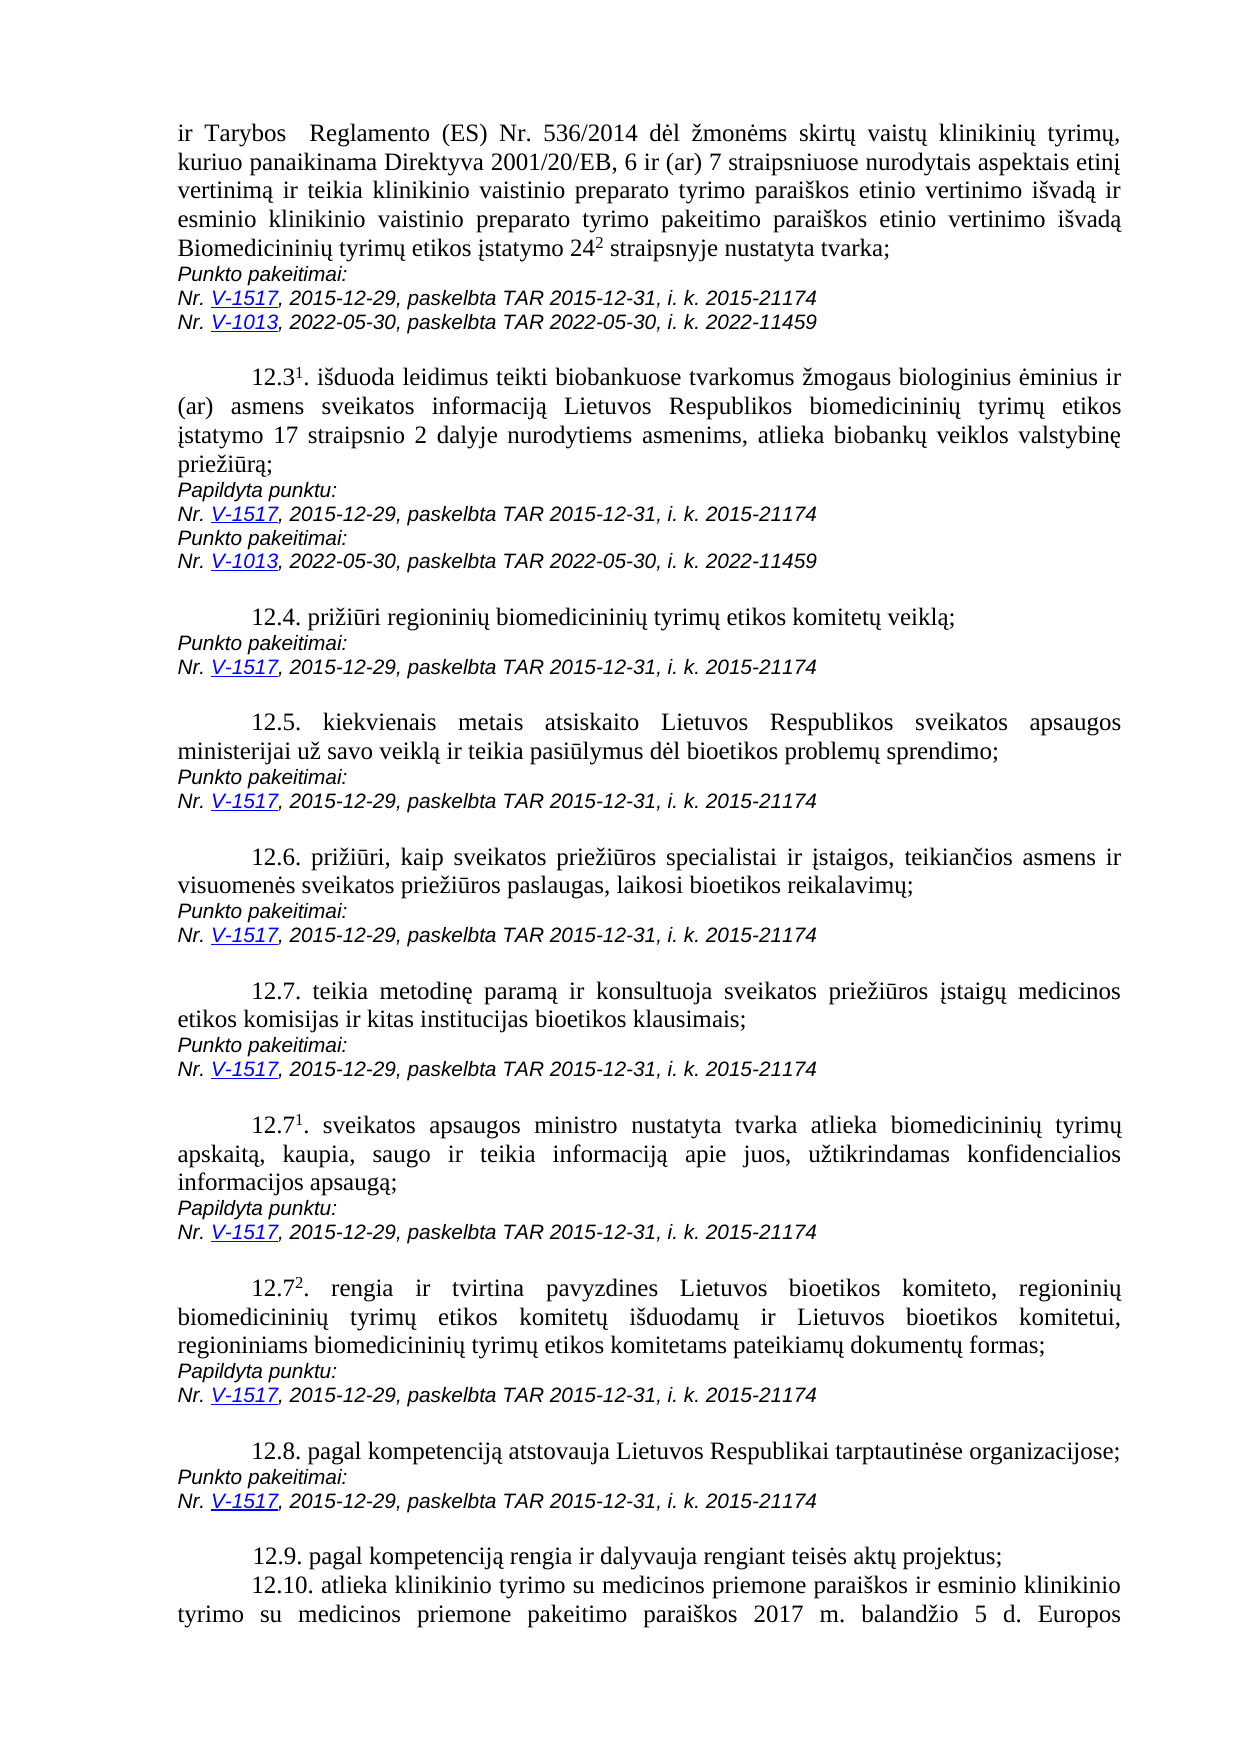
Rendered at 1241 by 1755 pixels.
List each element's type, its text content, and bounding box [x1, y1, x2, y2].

text Punkto pakeitimai: [177, 1464, 1122, 1488]
text Nr. V-1517, 2015-12-29, paskelbta TAR 2015-12-31, i. k. 2015-21174 [177, 501, 1122, 525]
text Nr. V-1517, 2015-12-29, paskelbta TAR 2015-12-31, i. k. 2015-21174 [177, 1220, 1122, 1244]
text 12.72. rengia ir tvirtina pavyzdines Lietuvos bioetikos komiteto, regioninių biomedicininių tyrimų etikos komitetų išduodamų ir Lietuvos bioetikos komitetui, regioniniams biomedicininių tyrimų etikos komitetams pateikiamų dokumentų formas; [177, 1273, 1122, 1359]
text Nr. V-1013, 2022-05-30, paskelbta TAR 2022-05-30, i. k. 2022-11459 [177, 549, 1122, 573]
text Nr. V-1517, 2015-12-29, paskelbta TAR 2015-12-31, i. k. 2015-21174 [177, 1383, 1122, 1407]
text Nr. V-1517, 2015-12-29, paskelbta TAR 2015-12-31, i. k. 2015-21174 [177, 923, 1122, 947]
text ir Tarybos Reglamento (ES) Nr. 536/2014 dėl žmonėms skirtų vaistų klinikinių tyrimų, kuriuo panaikinama Direktyva 2001/20/EB, 6 ir (ar) 7 straipsniuose nurodytais aspektais etinį vertinimą ir teikia klinikinio vaistinio preparato tyrimo paraiškos etinio vertinimo išvadą ir esminio klinikinio vaistinio preparato tyrimo pakeitimo paraiškos etinio vertinimo išvadą Biomedicininių tyrimų etikos įstatymo 242 straipsnyje nustatyta tvarka; [177, 118, 1122, 262]
text 12.4. prižiūri regioninių biomedicininių tyrimų etikos komitetų veiklą; [177, 602, 1122, 631]
text Nr. V-1517, 2015-12-29, paskelbta TAR 2015-12-31, i. k. 2015-21174 [177, 655, 1122, 679]
text Punkto pakeitimai: [177, 899, 1122, 923]
text 12.31. išduoda leidimus teikti biobankuose tvarkomus žmogaus biologinius ėminius ir (ar) asmens sveikatos informaciją Lietuvos Respublikos biomedicininių tyrimų etikos įstatymo 17 straipsnio 2 dalyje nurodytiems asmenims, atlieka biobankų veiklos valstybinę priežiūrą; [177, 362, 1122, 477]
text Papildyta punktu: [177, 477, 1122, 501]
text Nr. V-1013, 2022-05-30, paskelbta TAR 2022-05-30, i. k. 2022-11459 [177, 310, 1122, 334]
text Nr. V-1517, 2015-12-29, paskelbta TAR 2015-12-31, i. k. 2015-21174 [177, 286, 1122, 310]
text Punkto pakeitimai: [177, 262, 1122, 286]
text 12.7. teikia metodinę paramą ir konsultuoja sveikatos priežiūros įstaigų medicinos etikos komisijas ir kitas institucijas bioetikos klausimais; [177, 976, 1122, 1033]
text 12.10. atlieka klinikinio tyrimo su medicinos priemone paraiškos ir esminio klinikinio tyrimo su medicinos priemone pakeitimo paraiškos 2017 m. balandžio 5 d. Europos [177, 1570, 1122, 1627]
text Nr. V-1517, 2015-12-29, paskelbta TAR 2015-12-31, i. k. 2015-21174 [177, 1488, 1122, 1512]
text Punkto pakeitimai: [177, 631, 1122, 655]
text Nr. V-1517, 2015-12-29, paskelbta TAR 2015-12-31, i. k. 2015-21174 [177, 789, 1122, 813]
text Papildyta punktu: [177, 1196, 1122, 1220]
text Punkto pakeitimai: [177, 765, 1122, 789]
text 12.71. sveikatos apsaugos ministro nustatyta tvarka atlieka biomedicininių tyrimų apskaitą, kaupia, saugo ir teikia informaciją apie juos, užtikrindamas konfidencialios informacijos apsaugą; [177, 1110, 1122, 1196]
text 12.8. pagal kompetenciją atstovauja Lietuvos Respublikai tarptautinėse organizacijose; [177, 1436, 1122, 1464]
text 12.5. kiekvienais metais atsiskaito Lietuvos Respublikos sveikatos apsaugos ministerijai už savo veiklą ir teikia pasiūlymus dėl bioetikos problemų sprendimo; [177, 707, 1122, 765]
text Papildyta punktu: [177, 1359, 1122, 1383]
text Punkto pakeitimai: [177, 1033, 1122, 1057]
text Nr. V-1517, 2015-12-29, paskelbta TAR 2015-12-31, i. k. 2015-21174 [177, 1057, 1122, 1081]
text Punkto pakeitimai: [177, 525, 1122, 549]
text 12.9. pagal kompetenciją rengia ir dalyvauja rengiant teisės aktų projektus; [177, 1541, 1122, 1570]
text 12.6. prižiūri, kaip sveikatos priežiūros specialistai ir įstaigos, teikiančios asmens ir visuomenės sveikatos priežiūros paslaugas, laikosi bioetikos reikalavimų; [177, 842, 1122, 899]
